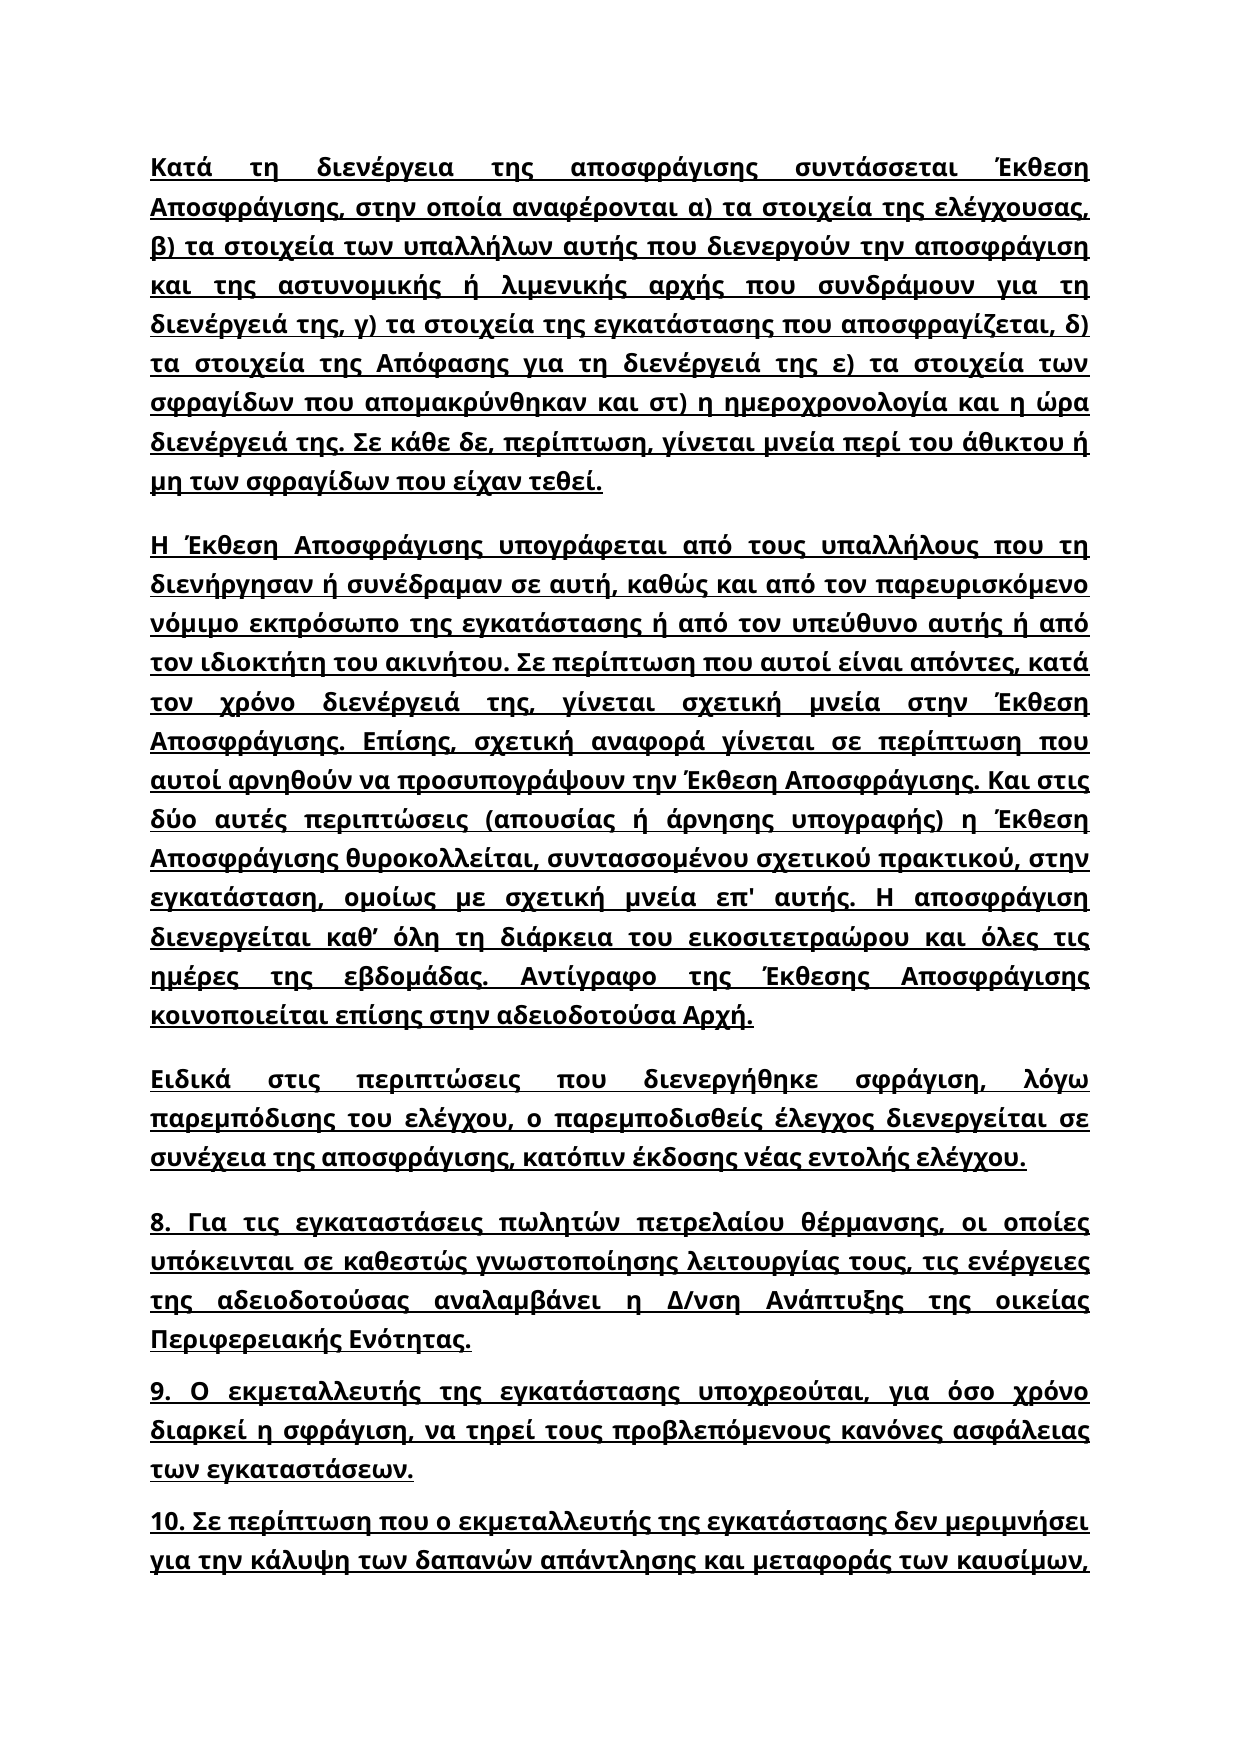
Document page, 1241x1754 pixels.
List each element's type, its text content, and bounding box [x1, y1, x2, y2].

text τα στοιχεία της Απόφασης για τη διενέργειά της ε) τα στοιχεία των [150, 337, 1090, 375]
text σφραγίδων που απομακρύνθηκαν και στ) η ημεροχρονολογία και η ώρα [150, 377, 1090, 414]
text τον ιδιοκτήτη του ακινήτου. Σε περίπτωση που αυτοί είναι απόντες, κατά [150, 637, 1090, 674]
text Η Έκθεση Αποσφράγισης υπογράφεται από τους υπαλλήλους που τη [150, 527, 1090, 556]
text εγκατάσταση, ομοίως με σχετική μνεία επ' αυτής. Η αποσφράγιση [150, 872, 1090, 909]
text αυτοί αρνηθούν να προσυπογράψουν την Έκθεση Αποσφράγισης. Και στις [150, 754, 1090, 791]
text διενέργειά της, γ) τα στοιχεία της εγκατάστασης που αποσφραγίζεται, δ) [150, 298, 1090, 336]
text νόμιμο εκπρόσωπο της εγκατάστασης ή από τον υπεύθυνο αυτής ή από [150, 597, 1090, 635]
text 10. Σε περίπτωση που ο εκμεταλλευτής της εγκατάστασης δεν μεριμνήσει [150, 1503, 1090, 1532]
text Ειδικά στις περιπτώσεις που διενεργήθηκε σφράγιση, λόγω [150, 1062, 1090, 1091]
text διαρκεί η σφράγιση, να τηρεί τους προβλεπόμενους κανόνες ασφάλειας [150, 1404, 1090, 1441]
text παρεμπόδισης του ελέγχου, ο παρεμποδισθείς έλεγχος διενεργείται σε [150, 1092, 1090, 1130]
text Περιφερειακής Ενότητας. [150, 1313, 1090, 1356]
text Αποσφράγισης. Επίσης, σχετική αναφορά γίνεται σε περίπτωση που [150, 715, 1090, 752]
text διενεργείται καθ’ όλη τη διάρκεια του εικοσιτετραώρου και όλες τις [150, 911, 1090, 948]
text 9. Ο εκμεταλλευτής της εγκατάστασης υποχρεούται, για όσο χρόνο [150, 1373, 1090, 1402]
text διενέργειά της. Σε κάθε δε, περίπτωση, γίνεται μνεία περί του άθικτου ή [150, 416, 1090, 453]
text Αποσφράγισης θυροκολλείται, συντασσομένου σχετικού πρακτικού, στην [150, 832, 1090, 870]
text διενήργησαν ή συνέδραμαν σε αυτή, καθώς και από τον παρευρισκόμενο [150, 558, 1090, 596]
text τον χρόνο διενέργειά της, γίνεται σχετική μνεία στην Έκθεση [150, 676, 1090, 713]
text β) τα στοιχεία των υπαλλήλων αυτής που διενεργούν την αποσφράγιση [150, 220, 1090, 257]
text μη των σφραγίδων που είχαν τεθεί. [150, 455, 1090, 497]
text δύο αυτές περιπτώσεις (απουσίας ή άρνησης υπογραφής) η Έκθεση [150, 793, 1090, 831]
text και της αστυνομικής ή λιμενικής αρχής που συνδράμουν για τη [150, 259, 1090, 296]
text Αποσφράγισης, στην οποία αναφέρονται α) τα στοιχεία της ελέγχουσας, [150, 181, 1090, 218]
text υπόκεινται σε καθεστώς γνωστοποίησης λειτουργίας τους, τις ενέργειες [150, 1235, 1090, 1272]
text 8. Για τις εγκαταστάσεις πωλητών πετρελαίου θέρμανσης, οι οποίες [150, 1204, 1090, 1233]
text για την κάλυψη των δαπανών απάντλησης και μεταφοράς των καυσίμων, [150, 1534, 1090, 1571]
text της αδειοδοτούσας αναλαμβάνει η Δ/νση Ανάπτυξης της οικείας [150, 1274, 1090, 1311]
text Κατά τη διενέργεια της αποσφράγισης συντάσσεται Έκθεση [150, 150, 1090, 179]
text κοινοποιείται επίσης στην αδειοδοτούσα Αρχή. [150, 989, 1090, 1032]
text των εγκαταστάσεων. [150, 1443, 1090, 1486]
text συνέχεια της αποσφράγισης, κατόπιν έκδοσης νέας εντολής ελέγχου. [150, 1132, 1090, 1174]
text ημέρες της εβδομάδας. Αντίγραφο της Έκθεσης Αποσφράγισης [150, 950, 1090, 987]
